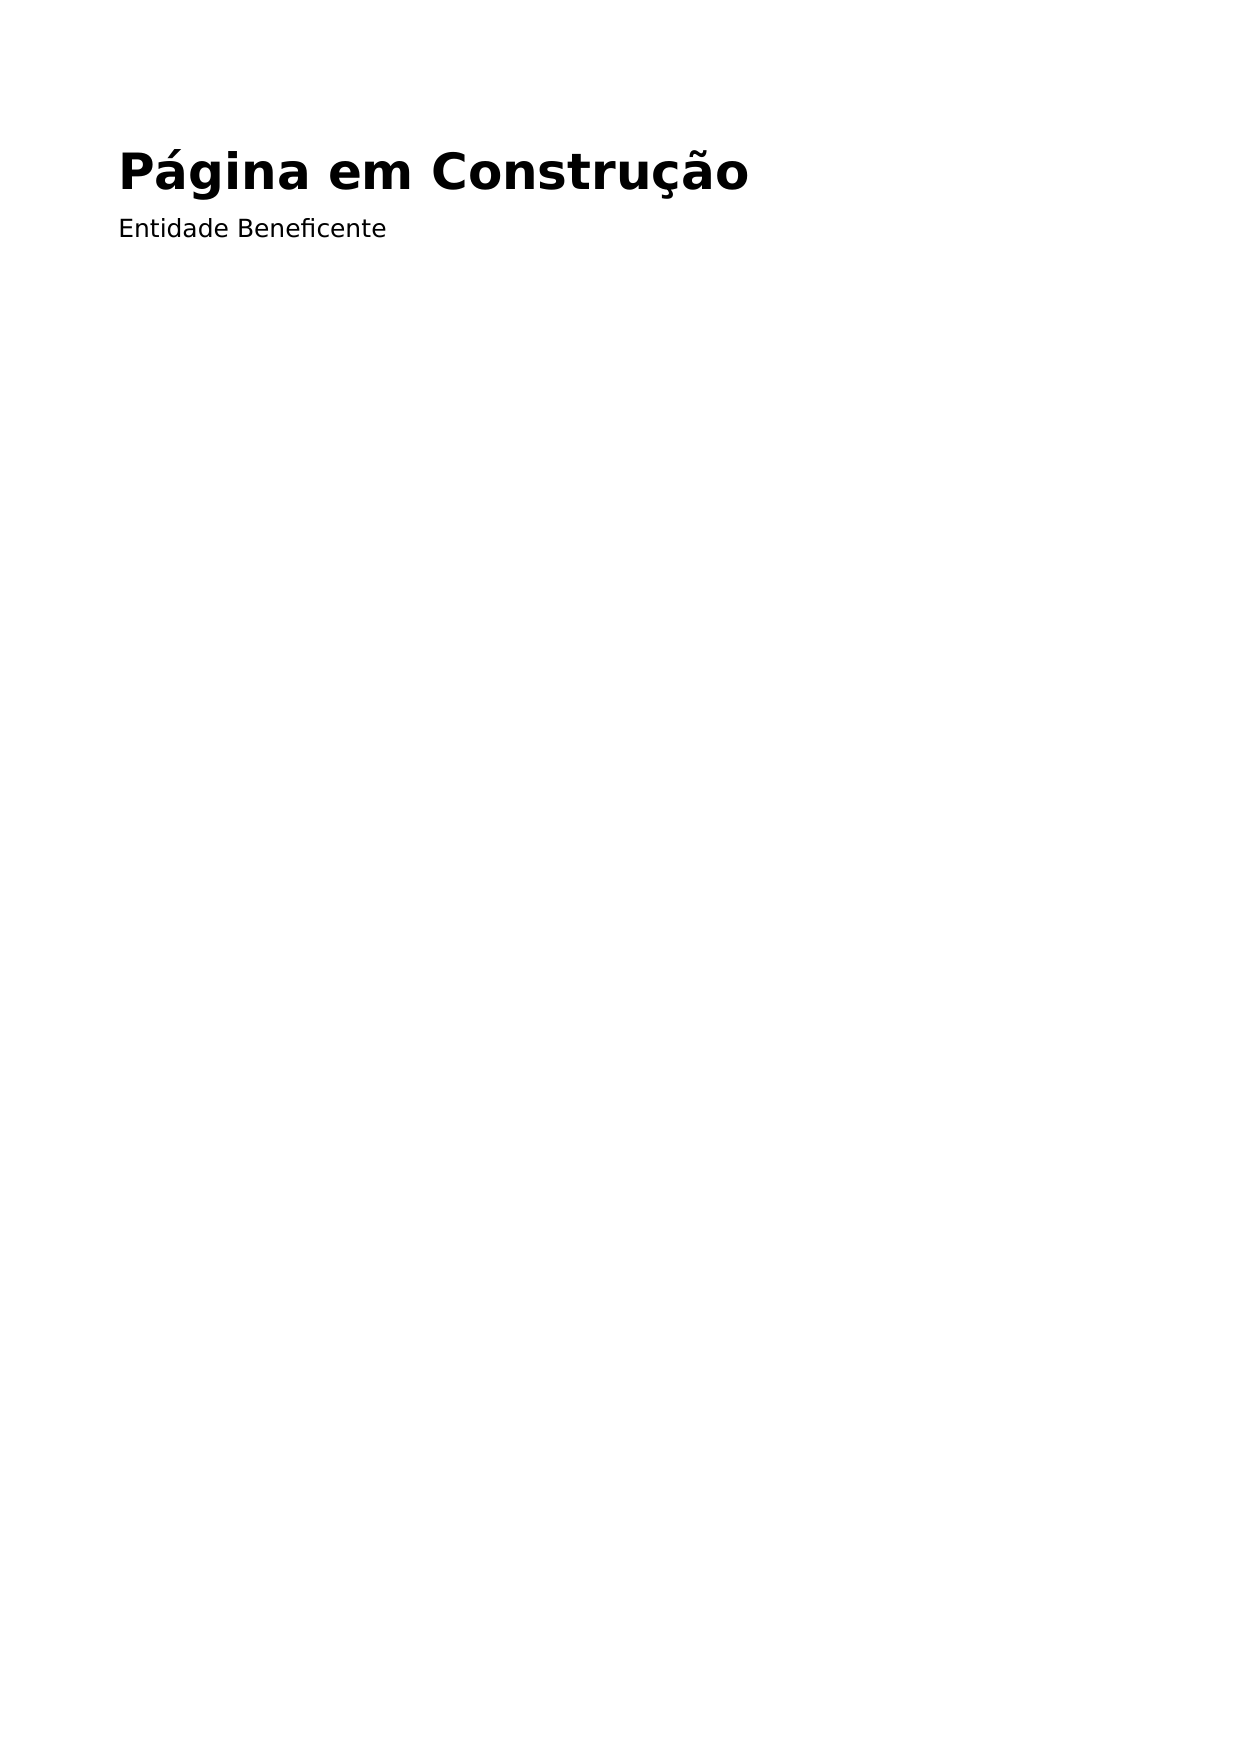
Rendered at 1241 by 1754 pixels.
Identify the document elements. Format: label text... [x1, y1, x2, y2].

subtitle Página em Construção [118, 143, 1122, 201]
text Entidade Beneficente [118, 214, 1122, 243]
